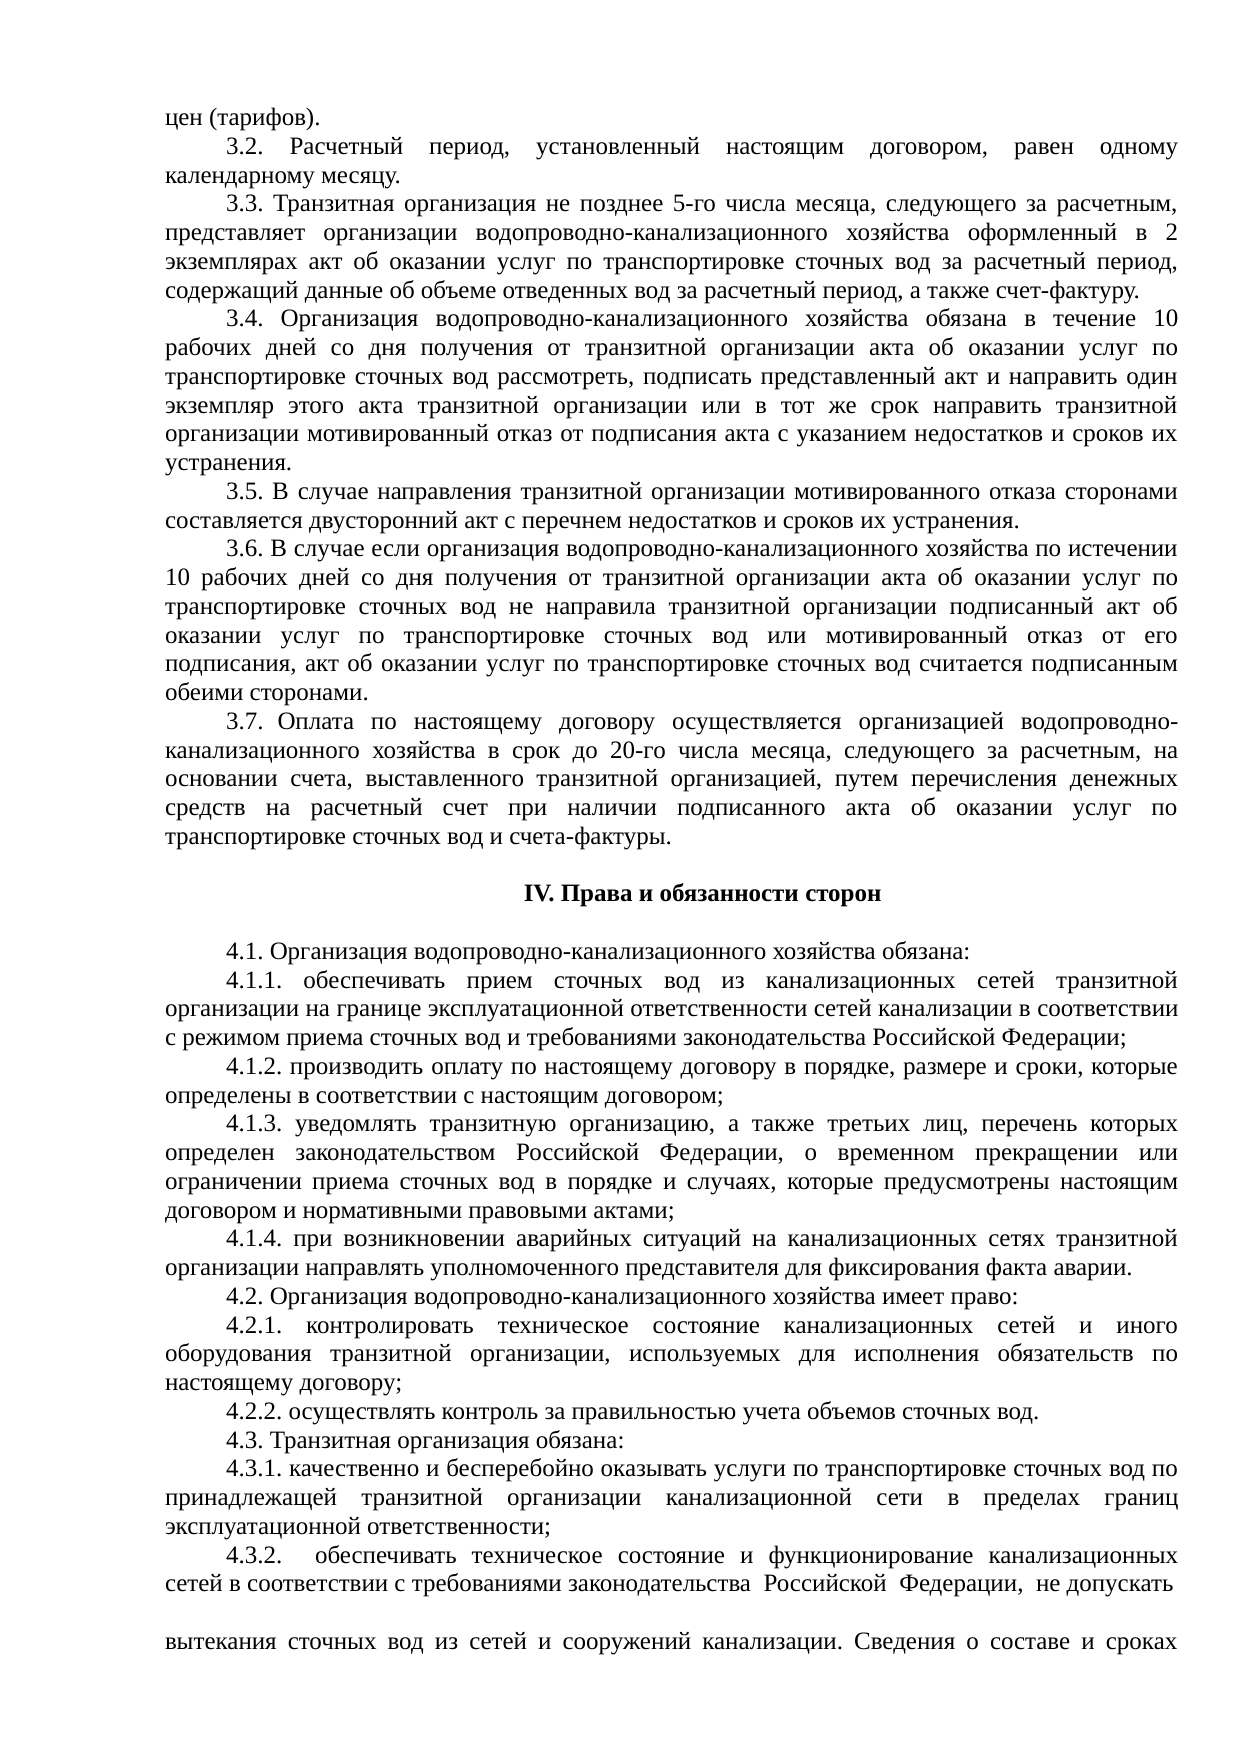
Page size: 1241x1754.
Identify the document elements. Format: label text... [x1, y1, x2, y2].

text 4.2.1. контролировать техническое состояние канализационных сетей и иного оборудования транзитной организации, используемых для исполнения обязательств по настоящему договору; [165, 1310, 1179, 1396]
text 3.2. Расчетный период, установленный настоящим договором, равен одному календарному месяцу. [165, 131, 1179, 188]
text 3.3. Транзитная организация не позднее 5-го числа месяца, следующего за расчетным, представляет организации водопроводно-канализационного хозяйства оформленный в 2 экземплярах акт об оказании услуг по транспортировке сточных вод за расчетный период, содержащий данные об объеме отведенных вод за расчетный период, а также счет-фактуру. [165, 188, 1179, 303]
text 3.6. В случае если организация водопроводно-канализационного хозяйства по истечении 10 рабочих дней со дня получения от транзитной организации акта об оказании услуг по транспортировке сточных вод не направила транзитной организации подписанный акт об оказании услуг по транспортировке сточных вод или мотивированный отказ от его подписания, акт об оказании услуг по транспортировке сточных вод считается подписанным обеими сторонами. [165, 533, 1179, 706]
text 3.5. В случае направления транзитной организации мотивированного отказа сторонами составляется двусторонний акт с перечнем недостатков и сроков их устранения. [165, 476, 1179, 533]
text 4.1. Организация водопроводно-канализационного хозяйства обязана: [165, 936, 1179, 965]
text 4.2. Организация водопроводно-канализационного хозяйства имеет право: [165, 1281, 1179, 1310]
text вытекания сточных вод из сетей и сооружений канализации. Сведения о составе и сроках [165, 1626, 1179, 1655]
text 4.1.4. при возникновении аварийных ситуаций на канализационных сетях транзитной организации направлять уполномоченного представителя для фиксирования факта аварии. [165, 1223, 1179, 1281]
text 4.1.2. производить оплату по настоящему договору в порядке, размере и сроки, которые определены в соответствии с настоящим договором; [165, 1051, 1179, 1108]
text IV. Права и обязанности сторон [165, 878, 1179, 907]
list обеспечивать техническое состояние и функционирование канализационных сетей в соответствии с требованиями законодательства Российской Федерации, не допускать [165, 1540, 1179, 1597]
text цен (тарифов). [165, 102, 1179, 131]
text 3.4. Организация водопроводно-канализационного хозяйства обязана в течение 10 рабочих дней со дня получения от транзитной организации акта об оказании услуг по транспортировке сточных вод рассмотреть, подписать представленный акт и направить один экземпляр этого акта транзитной организации или в тот же срок направить транзитной организации мотивированный отказ от подписания акта с указанием недостатков и сроков их устранения. [165, 303, 1179, 476]
text 4.1.3. уведомлять транзитную организацию, а также третьих лиц, перечень которых определен законодательством Российской Федерации, о временном прекращении или ограничении приема сточных вод в порядке и случаях, которые предусмотрены настоящим договором и нормативными правовыми актами; [165, 1108, 1179, 1223]
text 4.3.1. качественно и бесперебойно оказывать услуги по транспортировке сточных вод по принадлежащей транзитной организации канализационной сети в пределах границ эксплуатационной ответственности; [165, 1453, 1179, 1540]
text 4.2.2. осуществлять контроль за правильностью учета объемов сточных вод. [165, 1396, 1179, 1425]
list Оплата по настоящему договору осуществляется организацией водопроводно-канализационного хозяйства в срок до 20-го числа месяца, следующего за расчетным, на основании счета, выставленного транзитной организацией, путем перечисления денежных средств на расчетный счет при наличии подписанного акта об оказании услуг по транспортировке сточных вод и счета-фактуры. [165, 706, 1179, 850]
text 4.3. Транзитная организация обязана: [165, 1425, 1179, 1453]
text 4.1.1. обеспечивать прием сточных вод из канализационных сетей транзитной организации на границе эксплуатационной ответственности сетей канализации в соответствии с режимом приема сточных вод и требованиями законодательства Российской Федерации; [165, 965, 1179, 1051]
